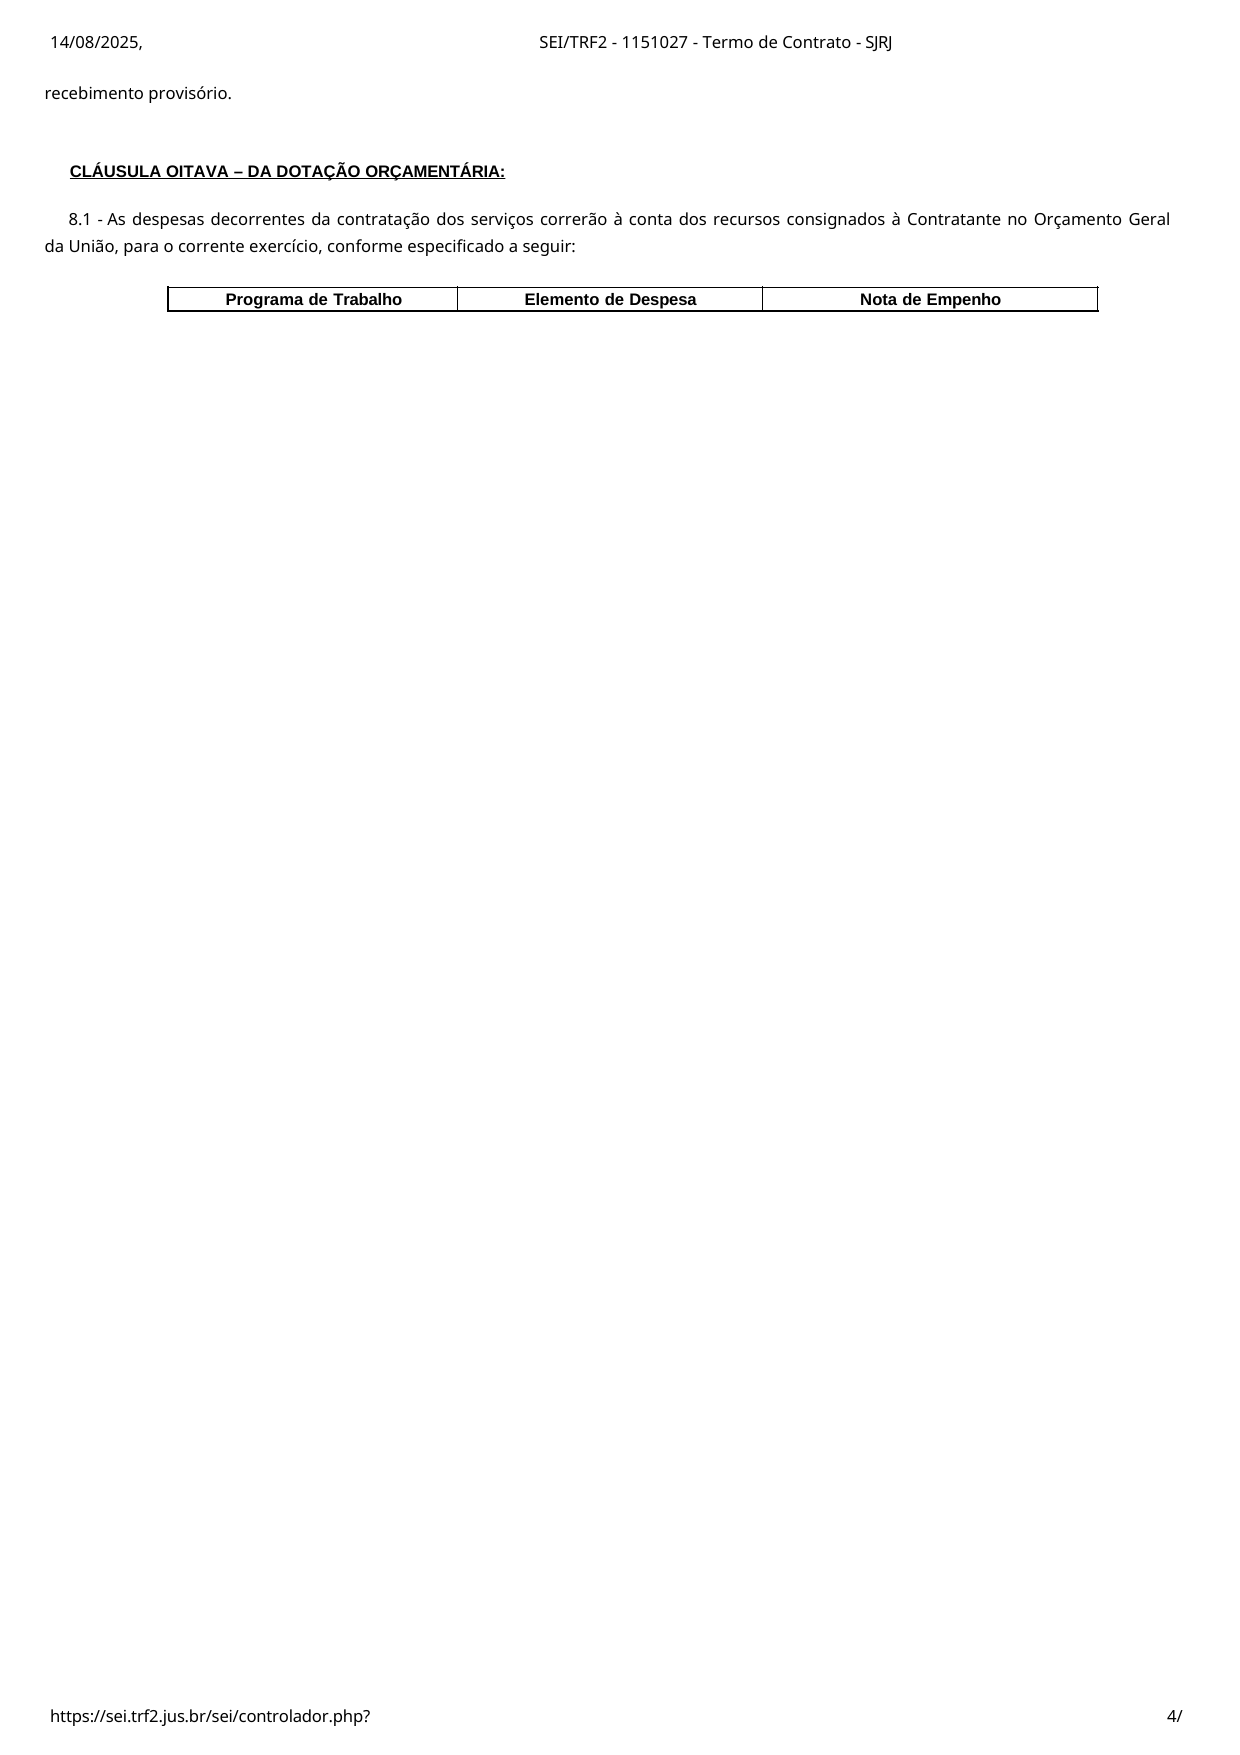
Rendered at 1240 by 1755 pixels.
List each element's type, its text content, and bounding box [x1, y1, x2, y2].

list - As despesas decorrentes da contratação dos serviços correrão à conta dos recursos consignados à Contratante no Orçamento Geral da União, para o corrente exercício, conforme especificado a seguir: [44, 207, 1195, 257]
subtitle CLÁUSULA OITAVA – DA DOTAÇÃO ORÇAMENTÁRIA: [69, 162, 1195, 181]
table_header Nota de Empenho [763, 288, 1097, 310]
list recebimento provisório. [44, 82, 1195, 104]
table_header Elemento de Despesa [458, 288, 762, 310]
table_header Programa de Trabalho [169, 288, 457, 310]
